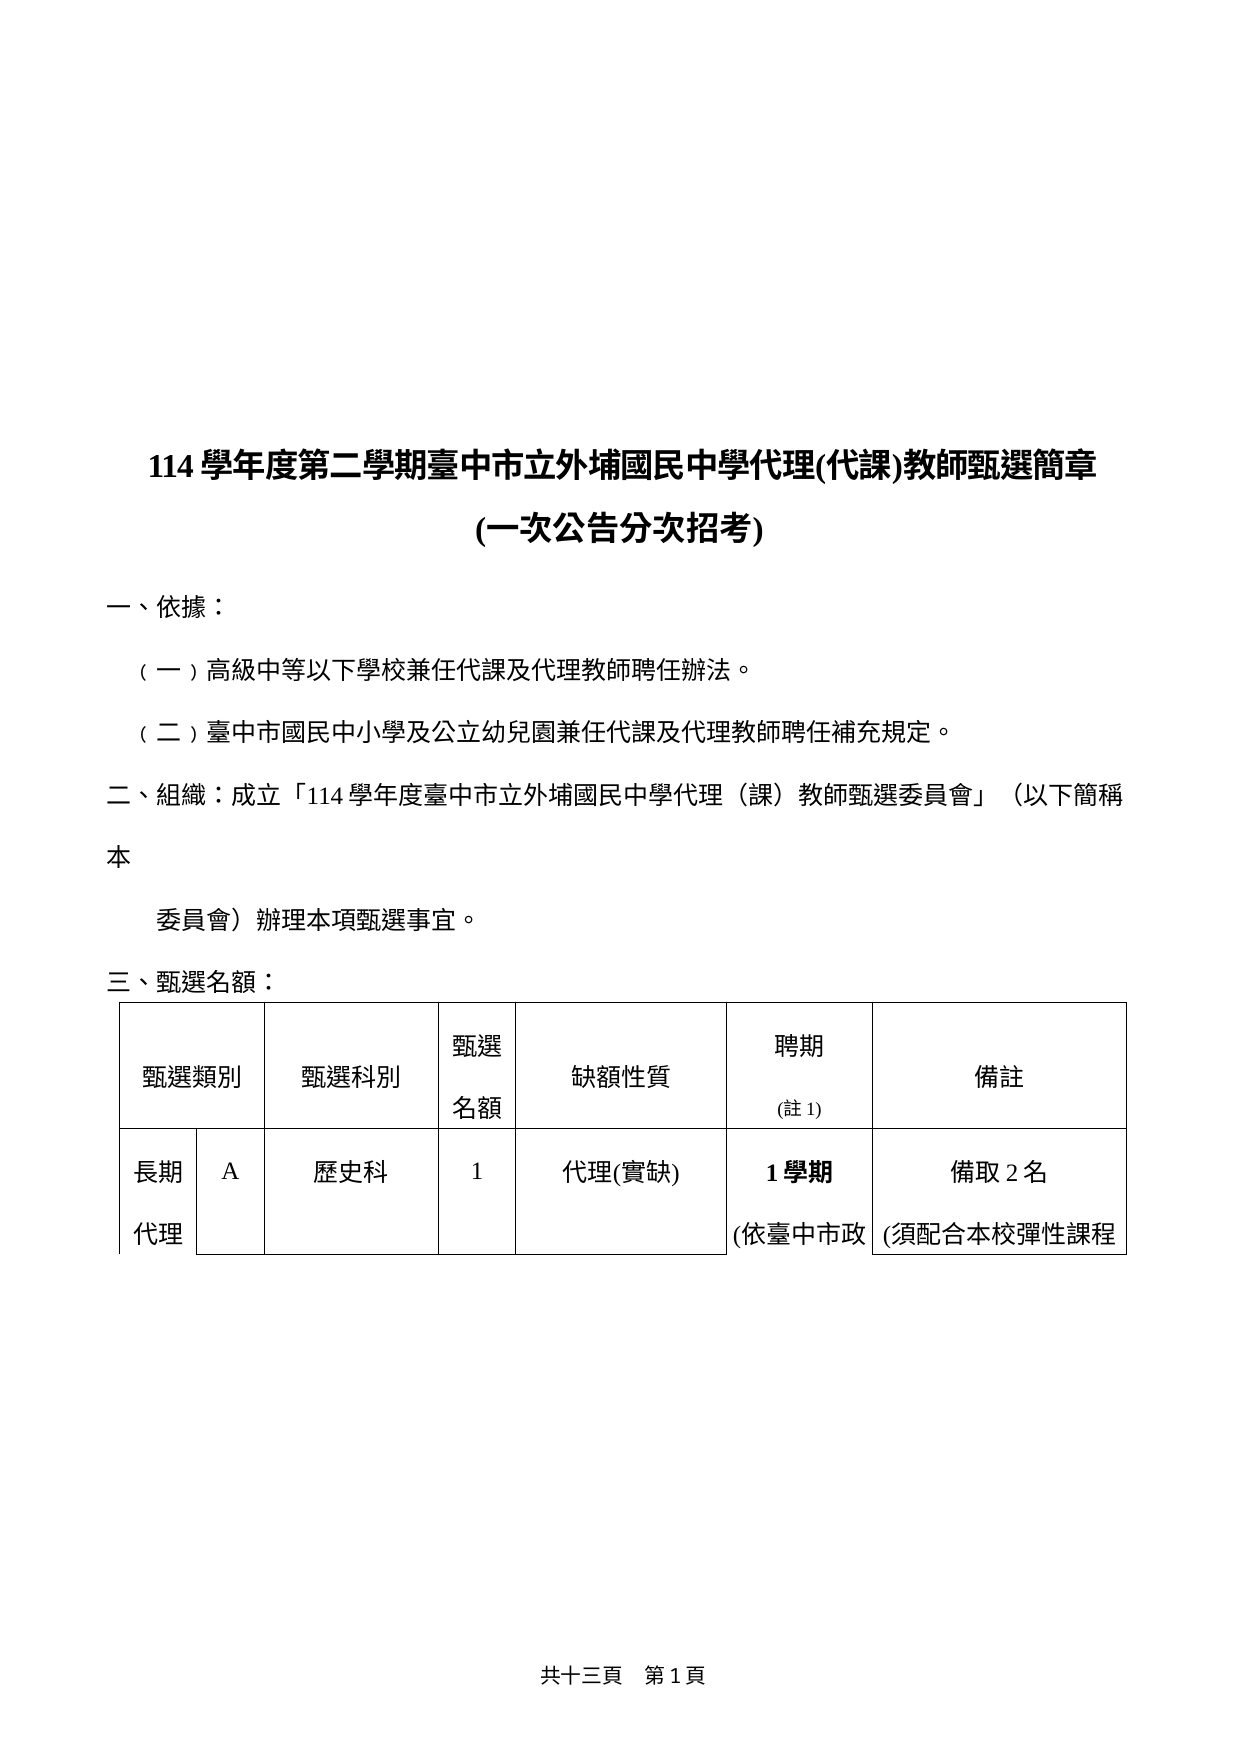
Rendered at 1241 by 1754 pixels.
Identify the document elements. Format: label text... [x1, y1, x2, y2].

table_header 備註 [873, 1003, 1126, 1128]
table_header 缺額性質 [516, 1003, 726, 1128]
table_cell 1學期 (依臺中市政 [727, 1129, 872, 1254]
table_cell 代理(實缺) [516, 1129, 726, 1254]
table_cell 長期代理 [120, 1129, 196, 1254]
table_header 甄選類別 [120, 1003, 264, 1128]
text 二、組織：成立「114學年度臺中市立外埔國民中學代理（課）教師甄選委員會」（以下簡稱本 [106, 752, 1140, 877]
table_cell A [197, 1129, 264, 1254]
text 三、甄選名額： [106, 939, 1140, 1002]
text 一、依據： [106, 564, 1140, 627]
table_cell 備取2名 (須配合本校彈性課程 [873, 1129, 1126, 1254]
text ﹙二﹚臺中市國民中小學及公立幼兒園兼任代課及代理教師聘任補充規定。 [131, 689, 1140, 752]
text ﹙一﹚高級中等以下學校兼任代課及代理教師聘任辦法。 [131, 627, 1140, 689]
table_header 聘期 (註1) [727, 1003, 872, 1128]
table_cell 1 [439, 1129, 515, 1254]
text (一次公告分次招考) [106, 484, 1140, 547]
table_cell 歷史科 [265, 1129, 438, 1254]
text 114學年度第二學期臺中市立外埔國民中學代理(代課)教師甄選簡章 [77, 422, 1169, 484]
table_header 甄選科別 [265, 1003, 438, 1128]
text 委員會）辦理本項甄選事宜。 [106, 877, 1140, 939]
table_header 甄選名額 [439, 1003, 515, 1128]
